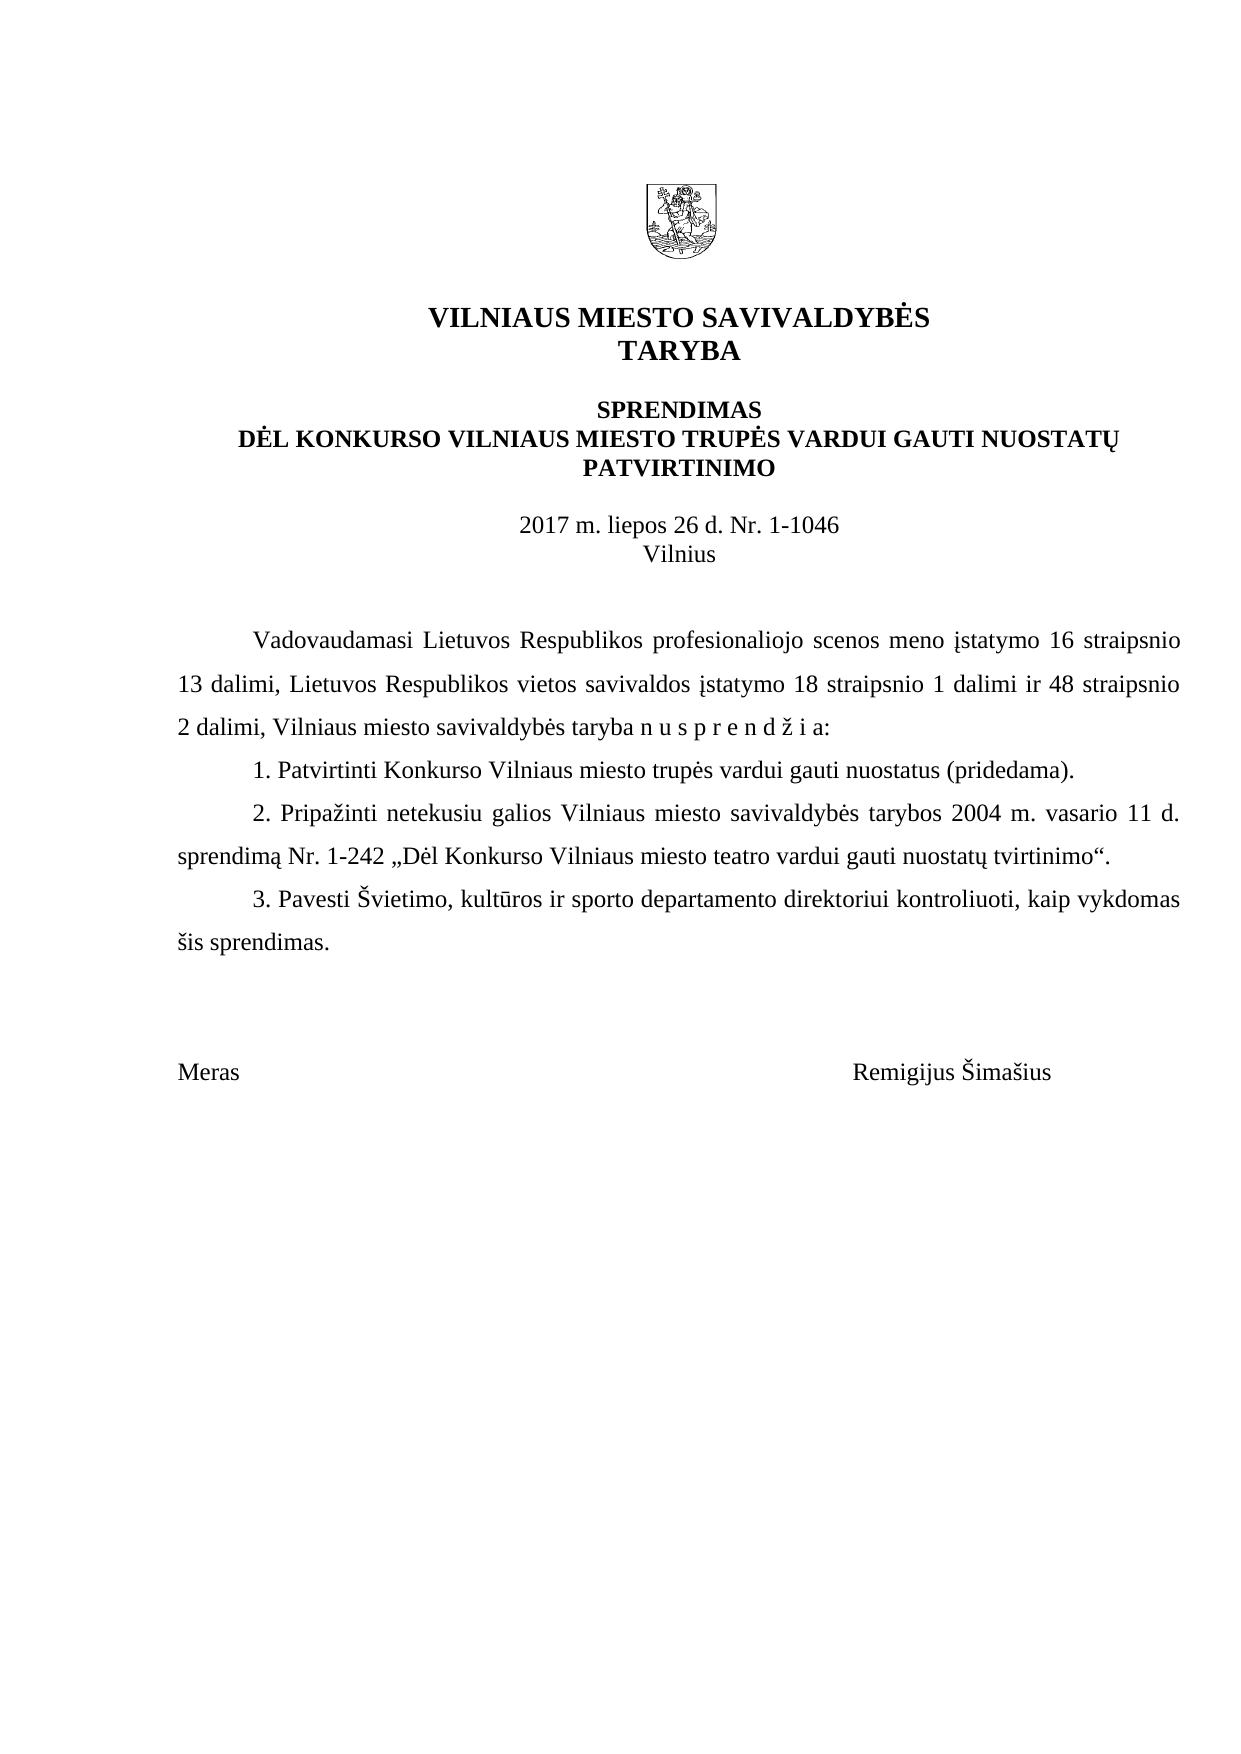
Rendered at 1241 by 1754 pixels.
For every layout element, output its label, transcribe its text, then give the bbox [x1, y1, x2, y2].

text 1. Patvirtinti Konkurso Vilniaus miesto trupės vardui gauti nuostatus (pridedama). [177, 755, 1181, 784]
text 2. Pripažinti netekusiu galios Vilniaus miesto savivaldybės tarybos 2004 m. vasario 11 d. sprendimą Nr. 1-242 „Dėl Konkurso Vilniaus miesto teatro vardui gauti nuostatų tvirtinimo“. [177, 798, 1181, 870]
text Vadovaudamasi Lietuvos Respublikos profesionaliojo scenos meno įstatymo 16 straipsnio 13 dalimi, Lietuvos Respublikos vietos savivaldos įstatymo 18 straipsnio 1 dalimi ir 48 straipsnio 2 dalimi, Vilniaus miesto savivaldybės taryba n u s p r e n d ž i a: [177, 626, 1181, 741]
text DĖL KONKURSO VILNIAUS MIESTO TRUPĖS VARDUI GAUTI NUOSTATŲ PATVIRTINIMO [177, 424, 1181, 482]
text 2017 m. liepos 26 d. Nr. 1-1046 [177, 511, 1181, 539]
text Meras Remigijus Šimašius [177, 1057, 1181, 1086]
text SPRENDIMAS [177, 396, 1181, 424]
text Vilnius [177, 539, 1181, 568]
text TARYBA [177, 333, 1181, 367]
text 3. Pavesti Švietimo, kultūros ir sporto departamento direktoriui kontroliuoti, kaip vykdomas šis sprendimas. [177, 884, 1181, 956]
text VILNIAUS MIESTO SAVIVALDYBĖS [177, 300, 1181, 333]
